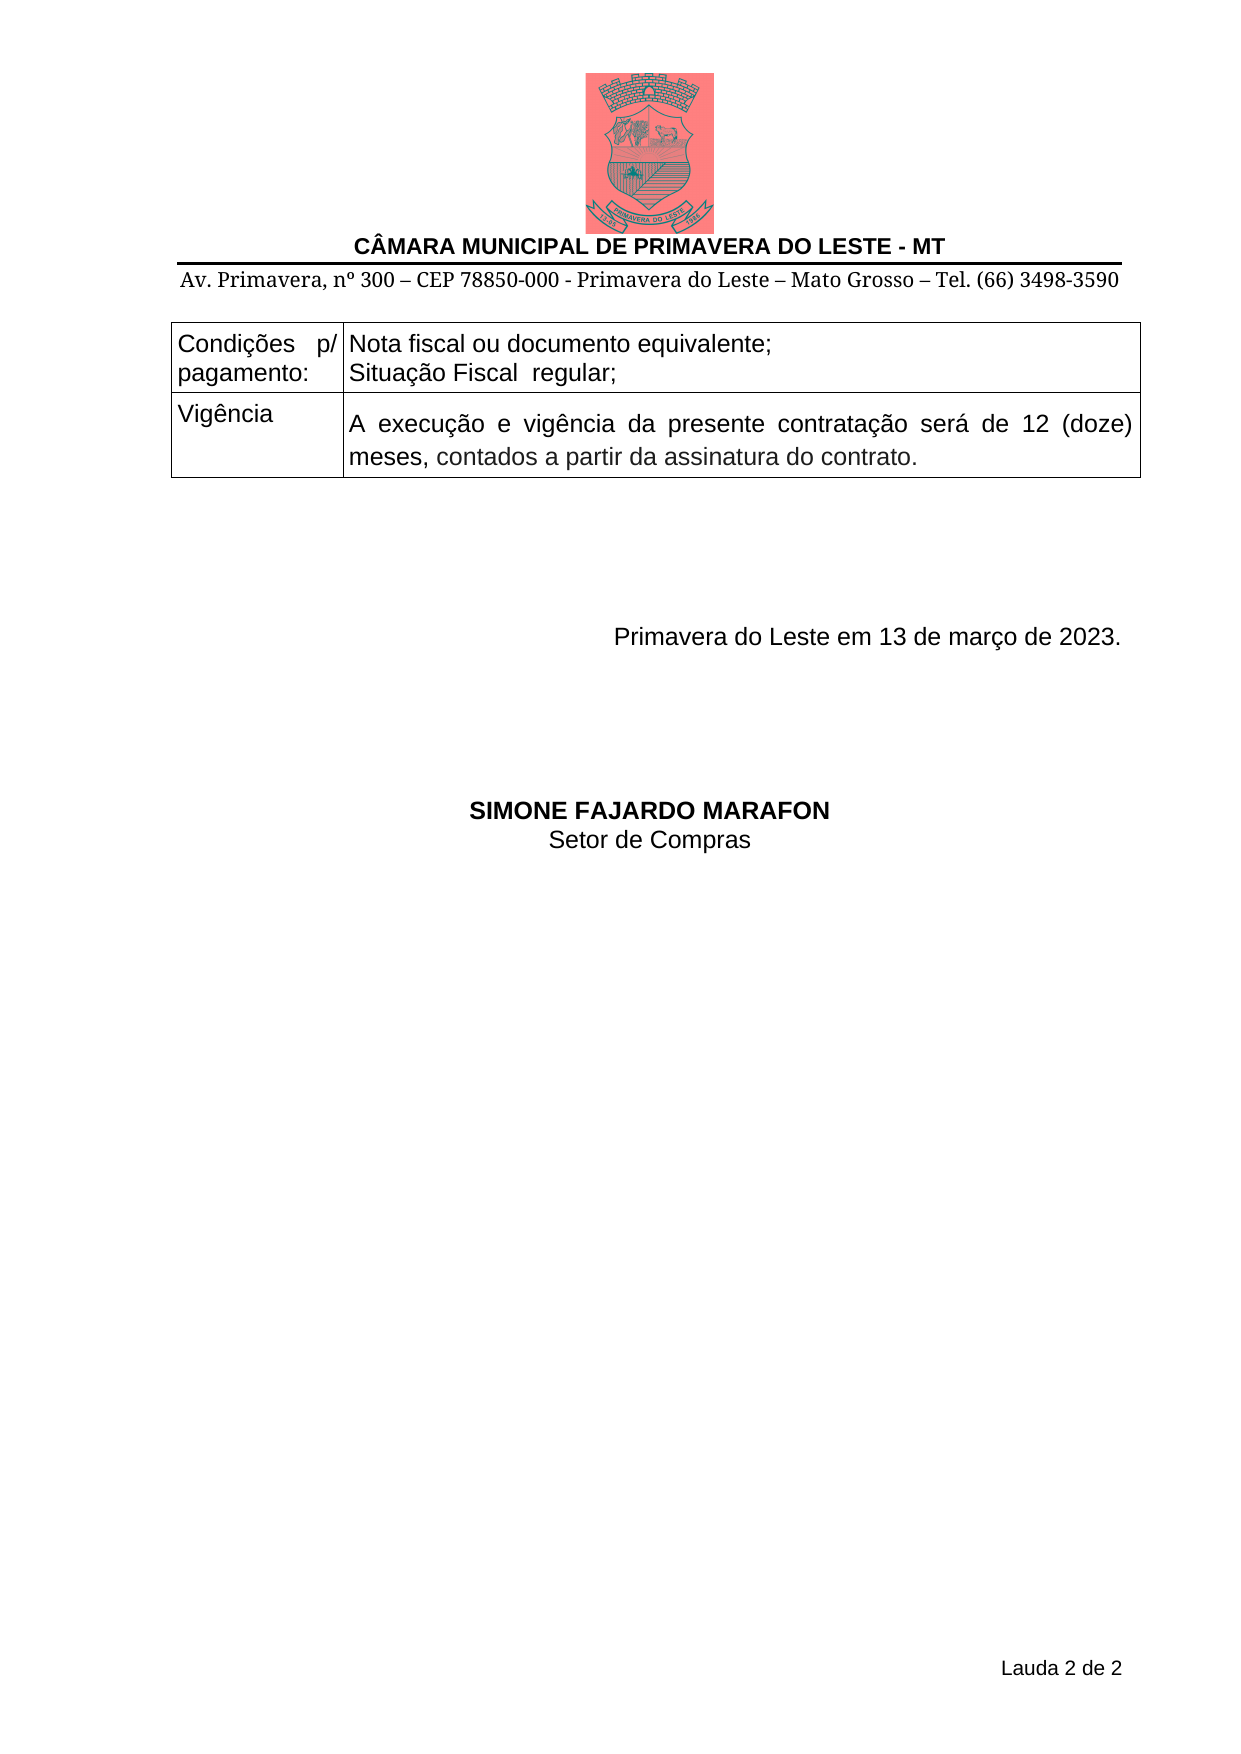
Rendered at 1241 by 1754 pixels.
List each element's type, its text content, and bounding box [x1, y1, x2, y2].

text SIMONE FAJARDO MARAFON [177, 796, 1122, 825]
picture [585, 73, 714, 234]
list Primavera do Leste em 13 de março de 2023. [252, 621, 1122, 650]
table_cell Vigência [172, 393, 343, 477]
table_cell Condições p/ pagamento: [172, 323, 343, 392]
table_cell Nota fiscal ou documento equivalente; Situação Fiscal regular; [344, 323, 1140, 392]
table_cell A execução e vigência da presente contratação será de 12 (doze) meses, contados a partir da assinatura do contrato. [344, 393, 1140, 477]
text Setor de Compras [177, 825, 1122, 854]
